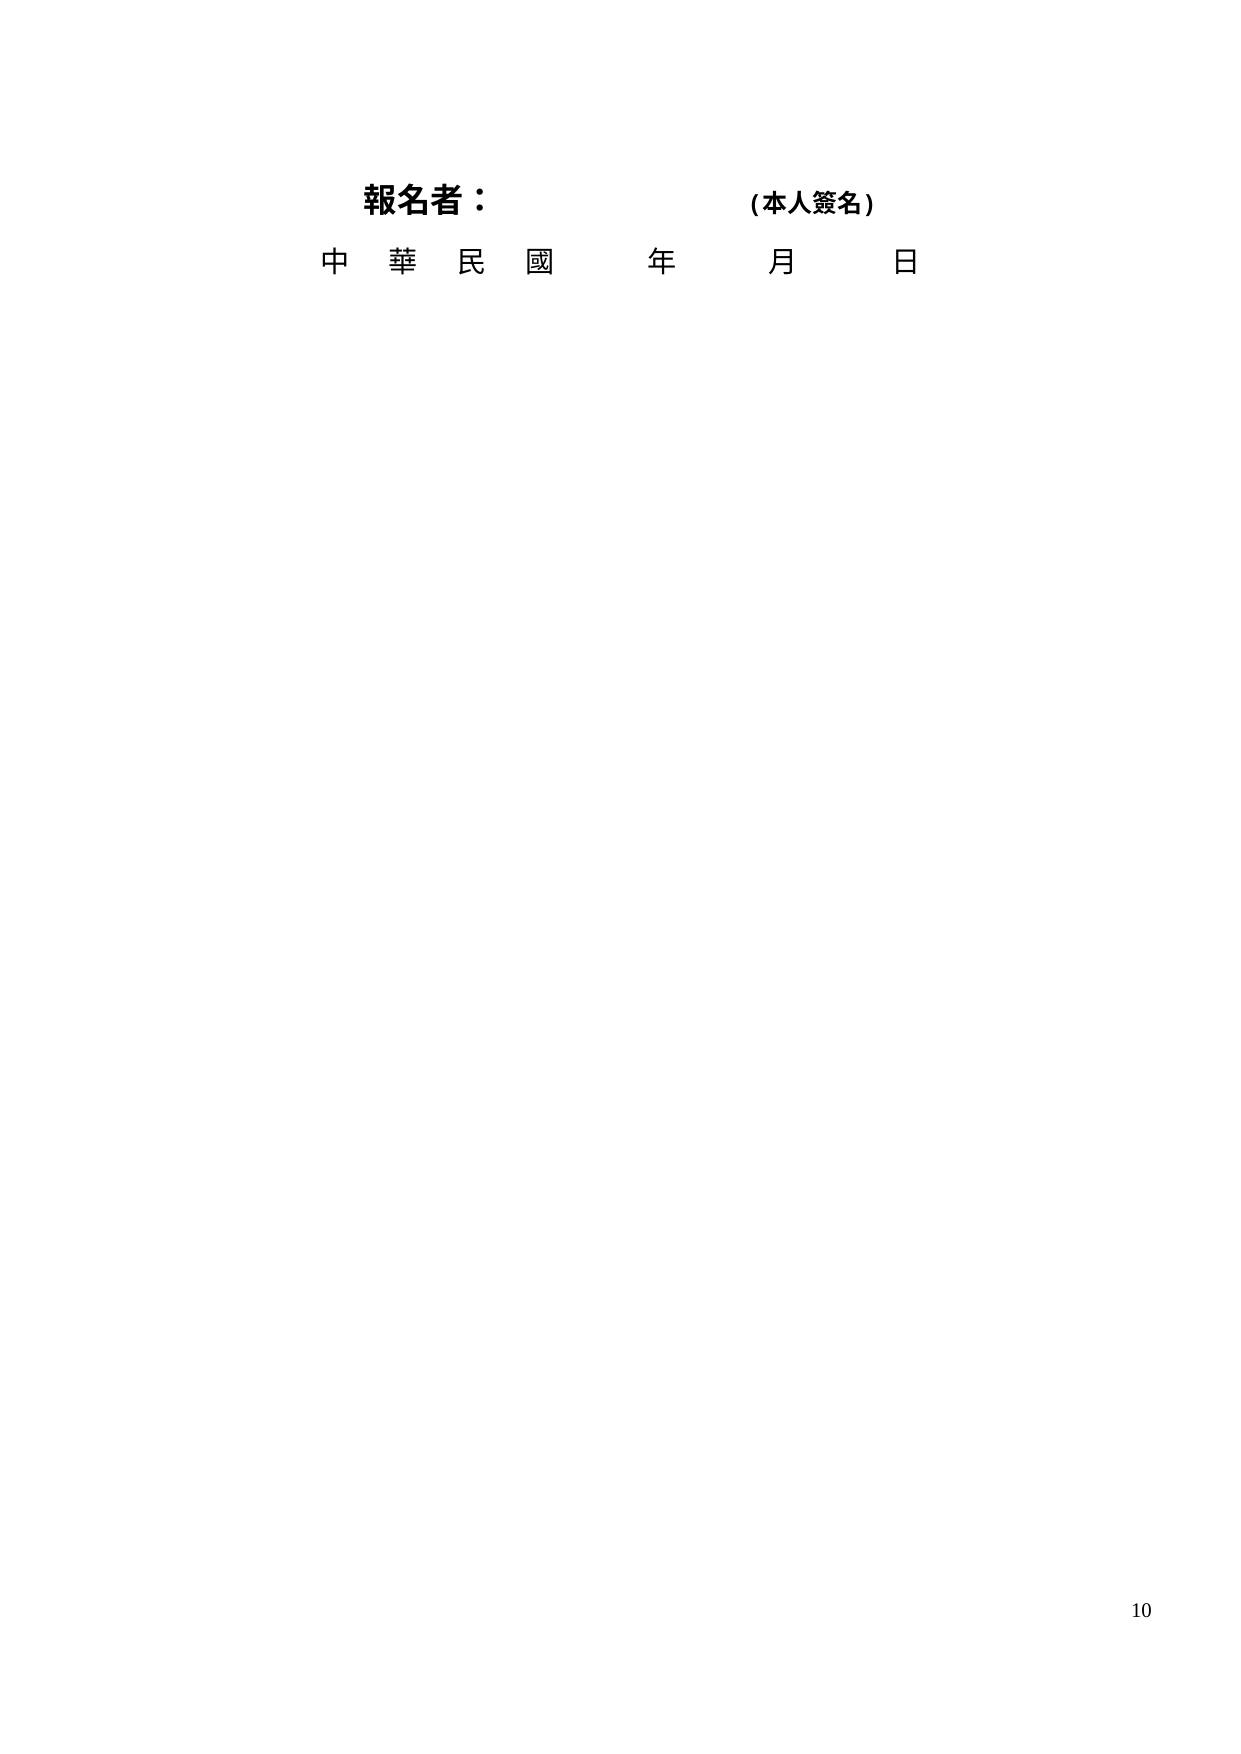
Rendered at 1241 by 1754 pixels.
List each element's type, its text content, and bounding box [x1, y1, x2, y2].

text 中華民國 年 月 日 [89, 218, 1152, 281]
text 報名者： (本人簽名) [89, 156, 1152, 218]
